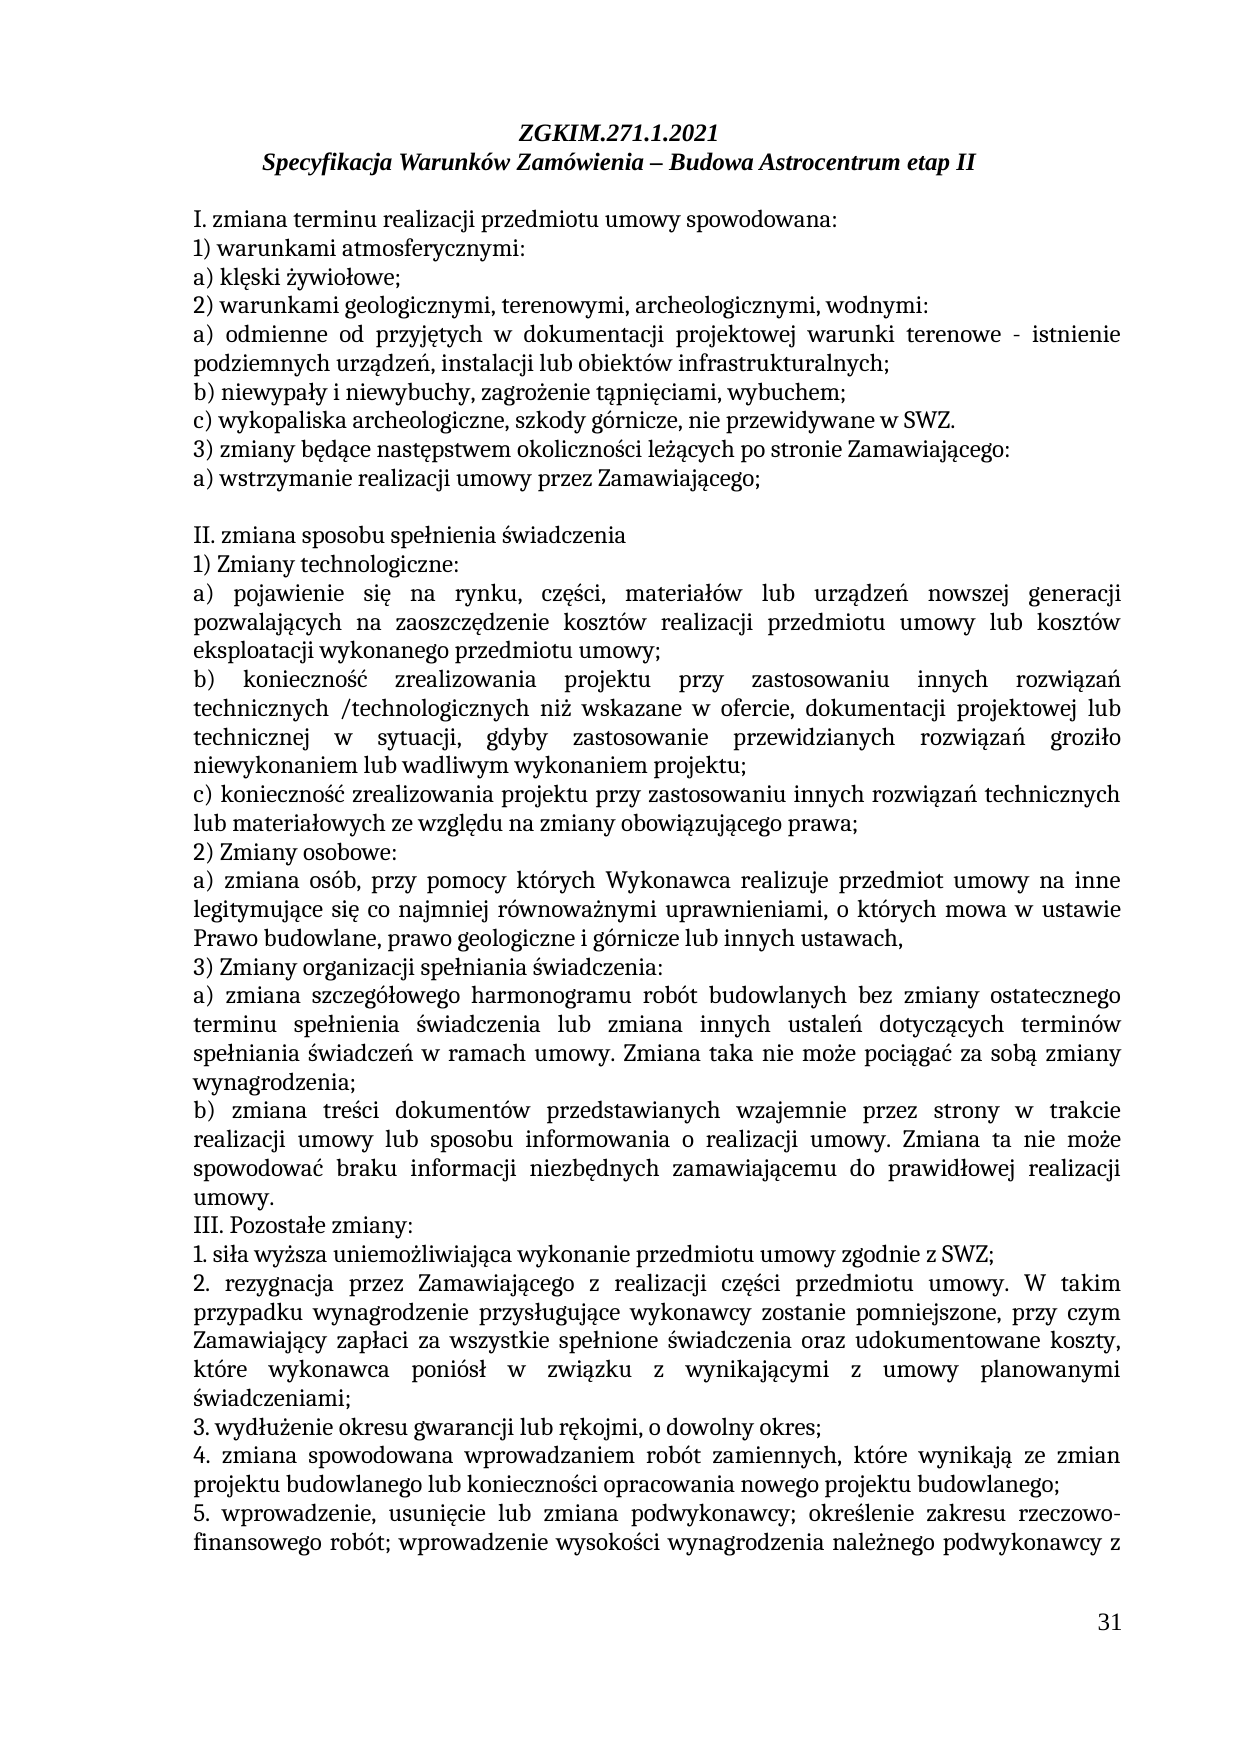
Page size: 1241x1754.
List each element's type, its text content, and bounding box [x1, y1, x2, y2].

list 1) Zmiany technologiczne: [156, 550, 1122, 579]
list a) zmiana osób, przy pomocy których Wykonawca realizuje przedmiot umowy na inne legitymujące się co najmniej równoważnymi uprawnieniami, o których mowa w ustawie Prawo budowlane, prawo geologiczne i górnicze lub innych ustawach, [156, 866, 1122, 953]
list 1. siła wyższa uniemożliwiająca wykonanie przedmiotu umowy zgodnie z SWZ; [156, 1240, 1122, 1269]
list c) wykopaliska archeologiczne, szkody górnicze, nie przewidywane w SWZ. [156, 406, 1122, 435]
list II. zmiana sposobu spełnienia świadczenia [156, 521, 1122, 550]
list b) niewypały i niewybuchy, zagrożenie tąpnięciami, wybuchem; [156, 378, 1122, 406]
list a) zmiana szczegółowego harmonogramu robót budowlanych bez zmiany ostatecznego terminu spełnienia świadczenia lub zmiana innych ustaleń dotyczących terminów spełniania świadczeń w ramach umowy. Zmiana taka nie może pociągać za sobą zmiany wynagrodzenia; [156, 981, 1122, 1096]
list 4. zmiana spowodowana wprowadzaniem robót zamiennych, które wynikają ze zmian projektu budowlanego lub konieczności opracowania nowego projektu budowlanego; [156, 1441, 1122, 1499]
list c) konieczność zrealizowania projektu przy zastosowaniu innych rozwiązań technicznych lub materiałowych ze względu na zmiany obowiązującego prawa; [156, 780, 1122, 838]
list 3) zmiany będące następstwem okoliczności leżących po stronie Zamawiającego: [156, 435, 1122, 464]
list 3. wydłużenie okresu gwarancji lub rękojmi, o dowolny okres; [156, 1413, 1122, 1441]
list 1) warunkami atmosferycznymi: [156, 234, 1122, 263]
list I. zmiana terminu realizacji przedmiotu umowy spowodowana: [156, 205, 1122, 234]
list b) zmiana treści dokumentów przedstawianych wzajemnie przez strony w trakcie realizacji umowy lub sposobu informowania o realizacji umowy. Zmiana ta nie może spowodować braku informacji niezbędnych zamawiającemu do prawidłowej realizacji umowy. [156, 1096, 1122, 1211]
list 2. rezygnacja przez Zamawiającego z realizacji części przedmiotu umowy. W takim przypadku wynagrodzenie przysługujące wykonawcy zostanie pomniejszone, przy czym Zamawiający zapłaci za wszystkie spełnione świadczenia oraz udokumentowane koszty, które wykonawca poniósł w związku z wynikającymi z umowy planowanymi świadczeniami; [156, 1269, 1122, 1413]
list a) odmienne od przyjętych w dokumentacji projektowej warunki terenowe - istnienie podziemnych urządzeń, instalacji lub obiektów infrastrukturalnych; [156, 320, 1122, 378]
list 5. wprowadzenie, usunięcie lub zmiana podwykonawcy; określenie zakresu rzeczowo- finansowego robót; wprowadzenie wysokości wynagrodzenia należnego podwykonawcy z [156, 1499, 1122, 1556]
list 3) Zmiany organizacji spełniania świadczenia: [156, 953, 1122, 981]
list a) klęski żywiołowe; [156, 263, 1122, 291]
list 2) Zmiany osobowe: [156, 838, 1122, 866]
list 2) warunkami geologicznymi, terenowymi, archeologicznymi, wodnymi: [156, 291, 1122, 320]
list a) wstrzymanie realizacji umowy przez Zamawiającego; [156, 464, 1122, 493]
list b) konieczność zrealizowania projektu przy zastosowaniu innych rozwiązań technicznych /technologicznych niż wskazane w ofercie, dokumentacji projektowej lub technicznej w sytuacji, gdyby zastosowanie przewidzianych rozwiązań groziło niewykonaniem lub wadliwym wykonaniem projektu; [156, 665, 1122, 780]
list a) pojawienie się na rynku, części, materiałów lub urządzeń nowszej generacji pozwalających na zaoszczędzenie kosztów realizacji przedmiotu umowy lub kosztów eksploatacji wykonanego przedmiotu umowy; [156, 579, 1122, 665]
list III. Pozostałe zmiany: [156, 1211, 1122, 1240]
